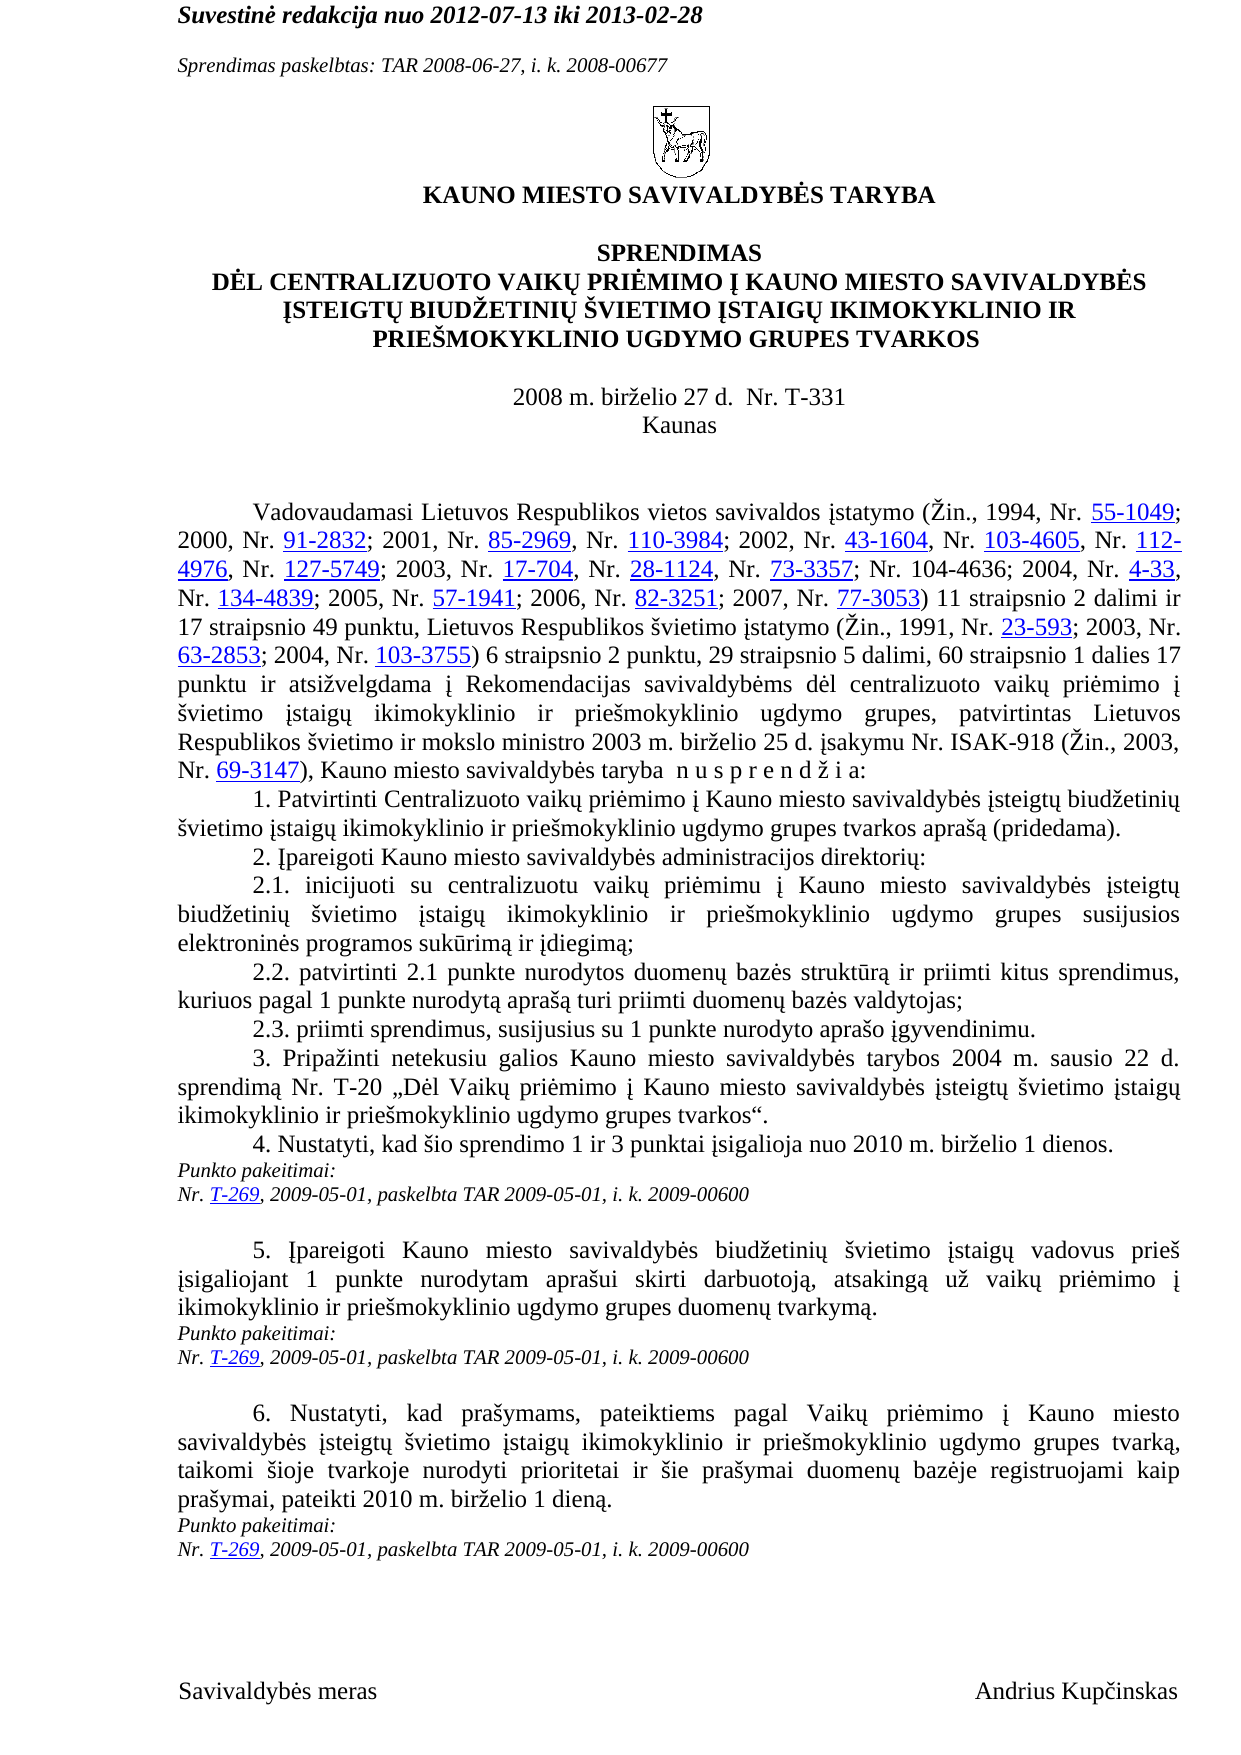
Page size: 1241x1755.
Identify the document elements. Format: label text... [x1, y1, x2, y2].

text Suvestinė redakcija nuo 2012-07-13 iki 2013-02-28 [177, 0, 1181, 29]
text 6. Nustatyti, kad prašymams, pateiktiems pagal Vaikų priėmimo į Kauno miesto savivaldybės įsteigtų švietimo įstaigų ikimokyklinio ir priešmokyklinio ugdymo grupes tvarką, taikomi šioje tvarkoje nurodyti prioritetai ir šie prašymai duomenų bazėje registruojami kaip prašymai, pateikti 2010 m. birželio 1 dieną. [177, 1398, 1181, 1513]
text Sprendimas paskelbtas: TAR 2008-06-27, i. k. 2008-00677 [177, 53, 1181, 77]
text Nr. T-269, 2009-05-01, paskelbta TAR 2009-05-01, i. k. 2009-00600 [177, 1345, 1181, 1369]
text Punkto pakeitimai: [177, 1158, 1181, 1182]
text KAUNO MIESTO SAVIVALDYBĖS TARYBA [177, 181, 1181, 209]
text Savivaldybės meras Andrius Kupčinskas [178, 1676, 1181, 1705]
text 5. Įpareigoti Kauno miesto savivaldybės biudžetinių švietimo įstaigų vadovus prieš įsigaliojant 1 punkte nurodytam aprašui skirti darbuotoją, atsakingą už vaikų priėmimo į ikimokyklinio ir priešmokyklinio ugdymo grupes duomenų tvarkymą. [177, 1235, 1181, 1321]
text Nr. T-269, 2009-05-01, paskelbta TAR 2009-05-01, i. k. 2009-00600 [177, 1537, 1181, 1561]
text SPRENDIMAS [177, 238, 1181, 267]
text 2. Įpareigoti Kauno miesto savivaldybės administracijos direktorių: [177, 842, 1181, 871]
text DĖL CENTRALIZUOTO VAIKŲ PRIĖMIMO Į KAUNO MIESTO SAVIVALDYBĖS ĮSTEIGTŲ BIUDŽETINIŲ ŠVIETIMO ĮSTAIGŲ IKIMOKYKLINIO IR PRIEŠMOKYKLINIO UGDYMO GRUPES TVARKOS [177, 267, 1181, 353]
text Kaunas [177, 411, 1181, 439]
text Vadovaudamasi Lietuvos Respublikos vietos savivaldos įstatymo (Žin., 1994, Nr. 55-1049; 2000, Nr. 91-2832; 2001, Nr. 85-2969, Nr. 110-3984; 2002, Nr. 43-1604, Nr. 103-4605, Nr. 112-4976, Nr. 127-5749; 2003, Nr. 17-704, Nr. 28-1124, Nr. 73-3357; Nr. 104-4636; 2004, Nr. 4-33, Nr. 134-4839; 2005, Nr. 57-1941; 2006, Nr. 82-3251; 2007, Nr. 77-3053) 11 straipsnio 2 dalimi ir 17 straipsnio 49 punktu, Lietuvos Respublikos švietimo įstatymo (Žin., 1991, Nr. 23-593; 2003, Nr. 63-2853; 2004, Nr. 103-3755) 6 straipsnio 2 punktu, 29 straipsnio 5 dalimi, 60 straipsnio 1 dalies 17 punktu ir atsižvelgdama į Rekomendacijas savivaldybėms dėl centralizuoto vaikų priėmimo į švietimo įstaigų ikimokyklinio ir priešmokyklinio ugdymo grupes, patvirtintas Lietuvos Respublikos švietimo ir mokslo ministro 2003 m. birželio 25 d. įsakymu Nr. ISAK-918 (Žin., 2003, Nr. 69-3147), Kauno miesto savivaldybės taryba n u s p r e n d ž i a: [177, 497, 1181, 784]
text 2.3. priimti sprendimus, susijusius su 1 punkte nurodyto aprašo įgyvendinimu. [177, 1014, 1181, 1043]
text 1. Patvirtinti Centralizuoto vaikų priėmimo į Kauno miesto savivaldybės įsteigtų biudžetinių švietimo įstaigų ikimokyklinio ir priešmokyklinio ugdymo grupes tvarkos aprašą (pridedama). [177, 784, 1181, 842]
text 2.1. inicijuoti su centralizuotu vaikų priėmimu į Kauno miesto savivaldybės įsteigtų biudžetinių švietimo įstaigų ikimokyklinio ir priešmokyklinio ugdymo grupes susijusios elektroninės programos sukūrimą ir įdiegimą; [177, 871, 1181, 957]
text Punkto pakeitimai: [177, 1513, 1181, 1537]
text Nr. T-269, 2009-05-01, paskelbta TAR 2009-05-01, i. k. 2009-00600 [177, 1182, 1181, 1206]
text 2.2. patvirtinti 2.1 punkte nurodytos duomenų bazės struktūrą ir priimti kitus sprendimus, kuriuos pagal 1 punkte nurodytą aprašą turi priimti duomenų bazės valdytojas; [177, 957, 1181, 1014]
text 3. Pripažinti netekusiu galios Kauno miesto savivaldybės tarybos 2004 m. sausio 22 d. sprendimą Nr. T-20 „Dėl Vaikų priėmimo į Kauno miesto savivaldybės įsteigtų švietimo įstaigų ikimokyklinio ir priešmokyklinio ugdymo grupes tvarkos“. [177, 1043, 1181, 1129]
text Punkto pakeitimai: [177, 1321, 1181, 1345]
text 2008 m. birželio 27 d. Nr. T-331 [177, 382, 1181, 411]
text 4. Nustatyti, kad šio sprendimo 1 ir 3 punktai įsigalioja nuo 2010 m. birželio 1 dienos. [177, 1129, 1181, 1158]
